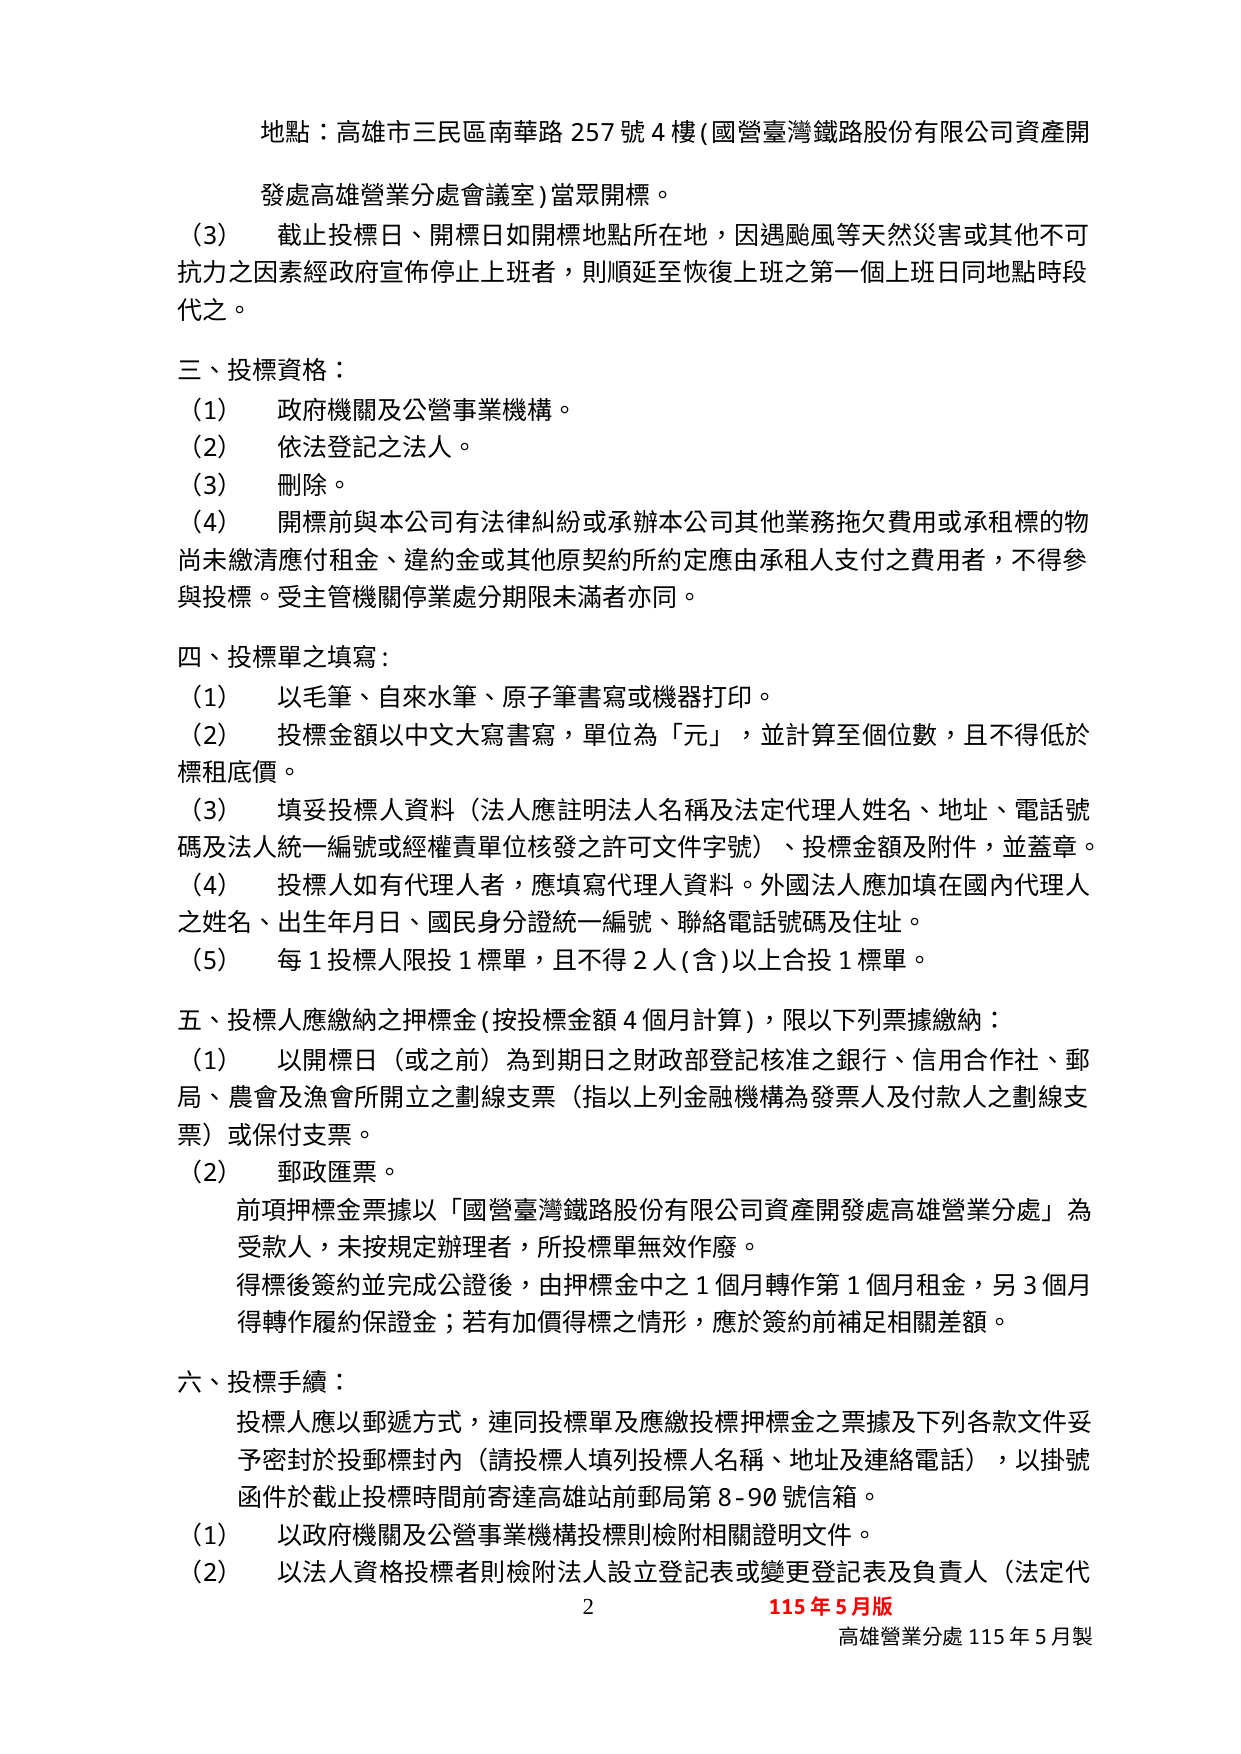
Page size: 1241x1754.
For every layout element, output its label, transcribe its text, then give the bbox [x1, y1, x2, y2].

list 刪除。 [177, 464, 1090, 502]
text 五、投標人應繳納之押標金(按投標金額4個月計算)，限以下列票據繳納： [177, 977, 1092, 1039]
list 每1投標人限投1標單，且不得2人(含)以上合投1標單。 [177, 939, 1090, 977]
list 投標金額以中文大寫書寫，單位為「元」，並計算至個位數，且不得低於標租底價。 [177, 714, 1090, 789]
list 以毛筆、自來水筆、原子筆書寫或機器打印。 [177, 677, 1090, 714]
list 填妥投標人資料（法人應註明法人名稱及法定代理人姓名、地址、電話號碼及法人統一編號或經權責單位核發之許可文件字號）、投標金額及附件，並蓋章。 [177, 789, 1090, 864]
text 四、投標單之填寫: [177, 614, 1092, 677]
list 以法人資格投標者則檢附法人設立登記表或變更登記表及負責人（法定代 [177, 1552, 1090, 1589]
text 得標後簽約並完成公證後，由押標金中之1個月轉作第1個月租金，另3個月得轉作履約保證金；若有加價得標之情形，應於簽約前補足相關差額。 [236, 1264, 1092, 1339]
list 以開標日（或之前）為到期日之財政部登記核准之銀行、信用合作社、郵局、農會及漁會所開立之劃線支票（指以上列金融機構為發票人及付款人之劃線支票）或保付支票。 [177, 1039, 1090, 1152]
list 截止投標日、開標日如開標地點所在地，因遇颱風等天然災害或其他不可抗力之因素經政府宣佈停止上班者，則順延至恢復上班之第一個上班日同地點時段代之。 [177, 214, 1090, 327]
list 投標人如有代理人者，應填寫代理人資料。外國法人應加填在國內代理人之姓名、出生年月日、國民身分證統一編號、聯絡電話號碼及住址。 [177, 864, 1090, 939]
text 地點：高雄市三民區南華路257號4樓(國營臺灣鐵路股份有限公司資產開發處高雄營業分處會議室)當眾開標。 [260, 89, 1092, 214]
text 投標人應以郵遞方式，連同投標單及應繳投標押標金之票據及下列各款文件妥予密封於投郵標封內（請投標人填列投標人名稱、地址及連絡電話），以掛號函件於截止投標時間前寄達高雄站前郵局第8-90號信箱。 [236, 1402, 1092, 1514]
list 以政府機關及公營事業機構投標則檢附相關證明文件。 [177, 1514, 1090, 1552]
list 郵政匯票。 [177, 1152, 1090, 1189]
text 三、投標資格： [177, 327, 1092, 389]
list 開標前與本公司有法律糾紛或承辦本公司其他業務拖欠費用或承租標的物尚未繳清應付租金、違約金或其他原契約所約定應由承租人支付之費用者，不得參與投標。受主管機關停業處分期限未滿者亦同。 [177, 502, 1090, 614]
text 六、投標手續： [177, 1339, 1092, 1402]
list 依法登記之法人。 [177, 427, 1090, 464]
list 政府機關及公營事業機構。 [177, 389, 1090, 427]
text 前項押標金票據以「國營臺灣鐵路股份有限公司資產開發處高雄營業分處」為受款人，未按規定辦理者，所投標單無效作廢。 [236, 1189, 1092, 1264]
